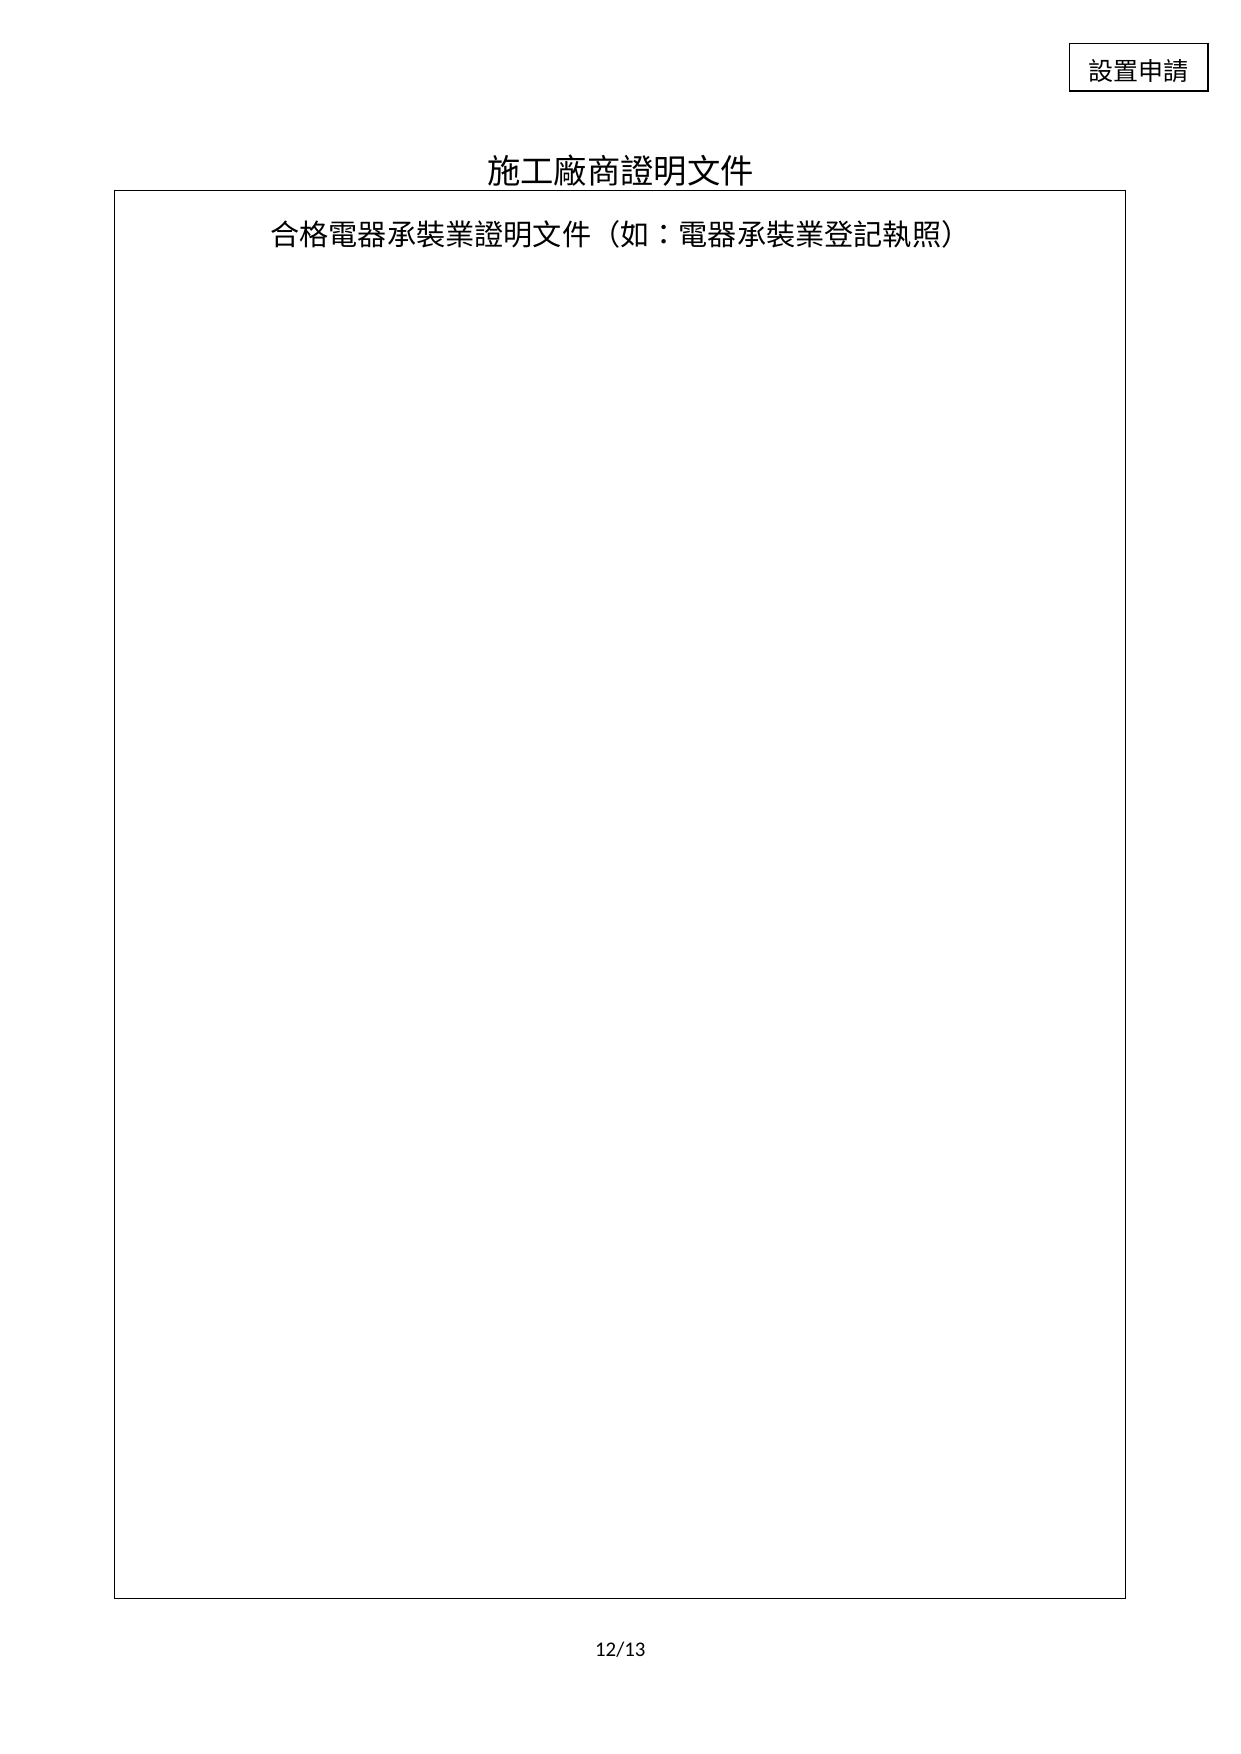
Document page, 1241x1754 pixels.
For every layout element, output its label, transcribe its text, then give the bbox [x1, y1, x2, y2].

text 施工廠商證明文件 [118, 127, 1122, 189]
table_header 合格電器承裝業證明文件（如：電器承裝業登記執照） [115, 191, 1125, 1598]
